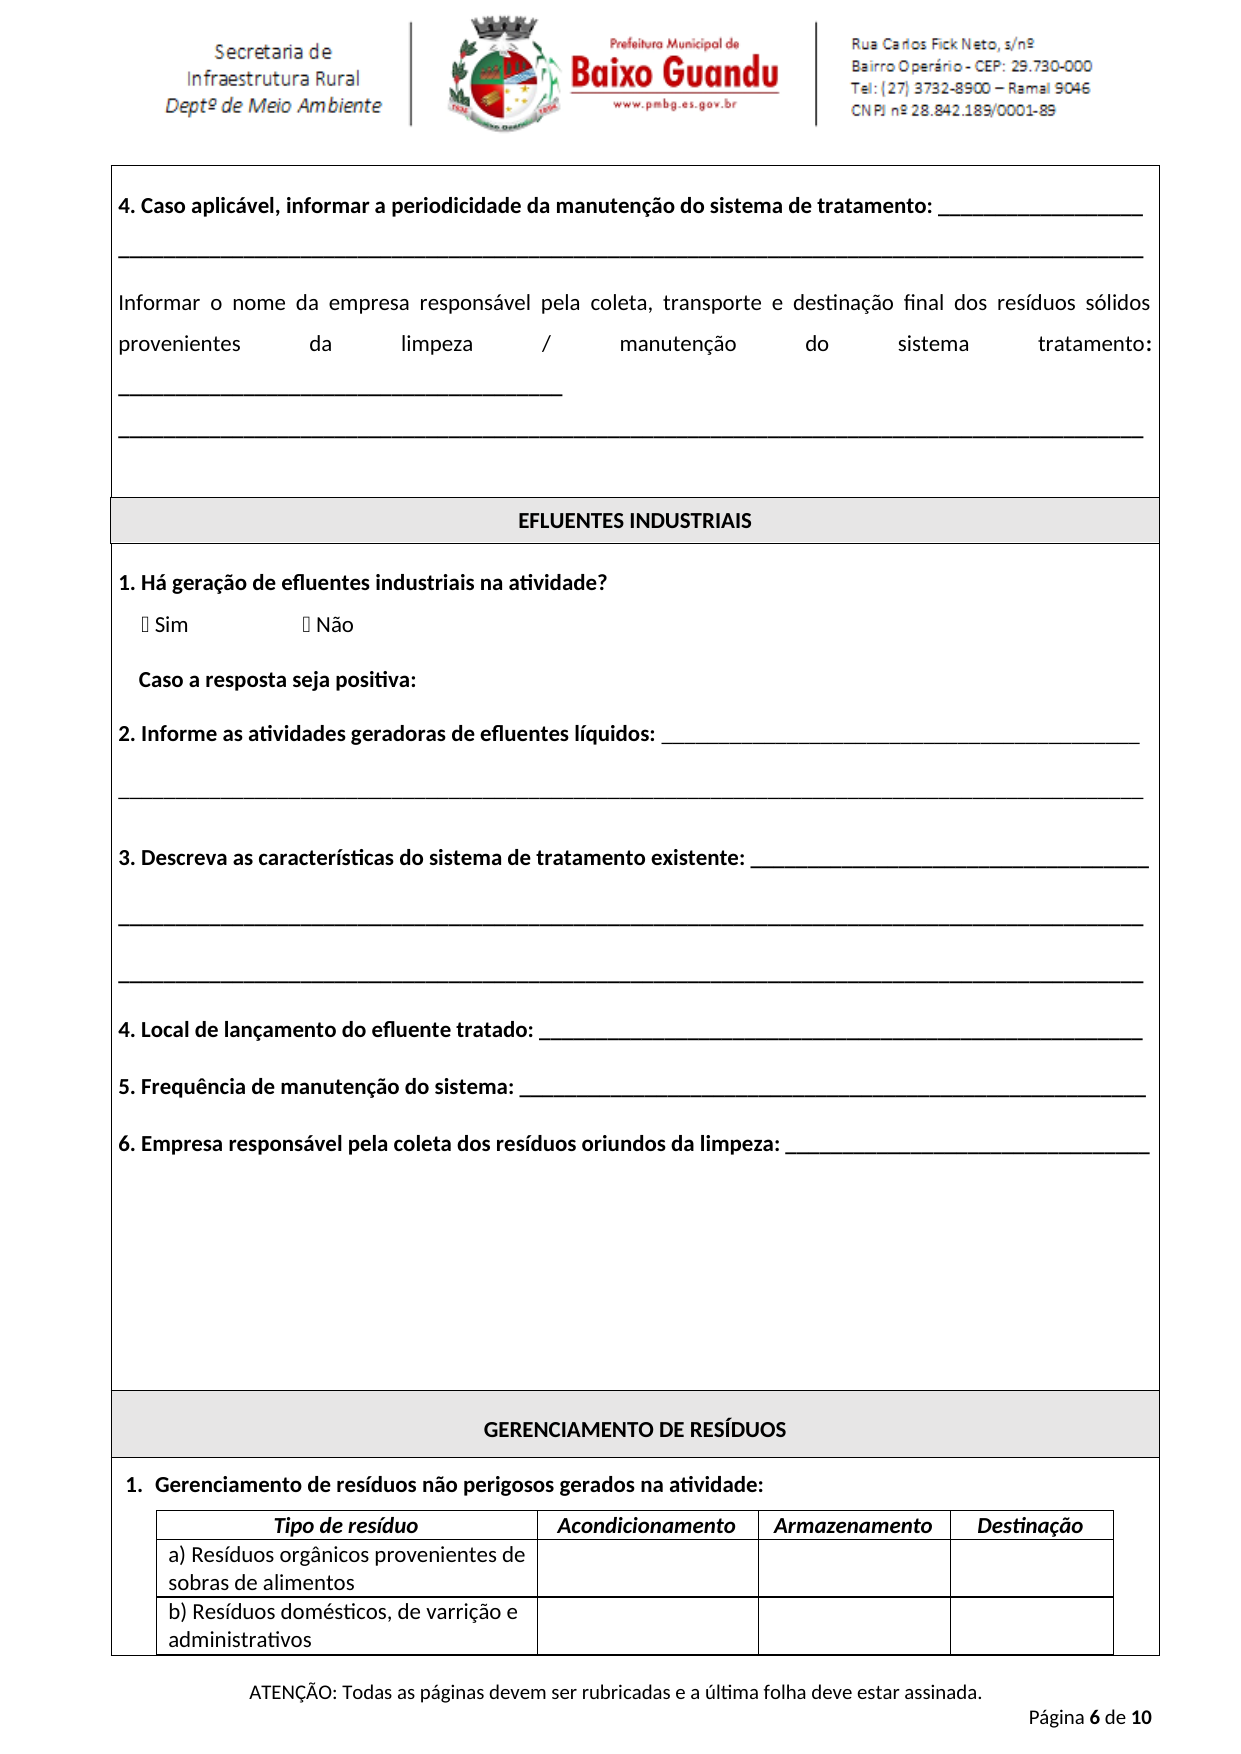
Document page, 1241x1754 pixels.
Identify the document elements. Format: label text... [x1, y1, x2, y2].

table_cell [951, 1540, 1113, 1596]
table_cell 4. Caso aplicável, informar a periodicidade da manutenção do sistema de tratamento: __________________ __________________________________________________________________________________________ Informar o nome da empresa responsável pela coleta, transporte e destinação final dos resíduos sólidos provenientes da limpeza / manutenção do sistema tratamento: _______________________________________ __________________________________________________________________________________________ [112, 166, 1159, 497]
table_cell Gerenciamento de resíduos não perigosos gerados na atividade: [112, 1458, 1159, 1654]
table_header Tipo de resíduo [157, 1511, 537, 1539]
table_cell EFLUENTES INDUSTRIAIS [111, 498, 1159, 542]
table_header Destinação [951, 1511, 1113, 1539]
table_cell 1. Há geração de efluentes industriais na atividade?  Sim  Não Caso a resposta seja positiva: 2. Informe as atividades geradoras de efluentes líquidos: __________________________________________ __________________________________________________________________________________________ 3. Descreva as características do sistema de tratamento existente: ___________________________________ __________________________________________________________________________________________ __________________________________________________________________________________________ 4. Local de lançamento do efluente tratado: _____________________________________________________ 5. Frequência de manutenção do sistema: _______________________________________________________ 6. Empresa responsável pela coleta dos resíduos oriundos da limpeza: ________________________________ [112, 544, 1159, 1390]
table_cell [538, 1598, 758, 1653]
table_header Armazenamento [759, 1511, 950, 1539]
table_cell [951, 1598, 1113, 1653]
table_header Acondicionamento [538, 1511, 758, 1539]
table_cell [759, 1598, 950, 1653]
table_cell a) Resíduos orgânicos provenientes de sobras de alimentos [157, 1540, 537, 1596]
table_cell b) Resíduos domésticos, de varrição e administrativos [157, 1598, 537, 1653]
table_cell [759, 1540, 950, 1596]
table_cell [538, 1540, 758, 1596]
table_cell GERENCIAMENTO DE RESÍDUOS [112, 1391, 1159, 1457]
